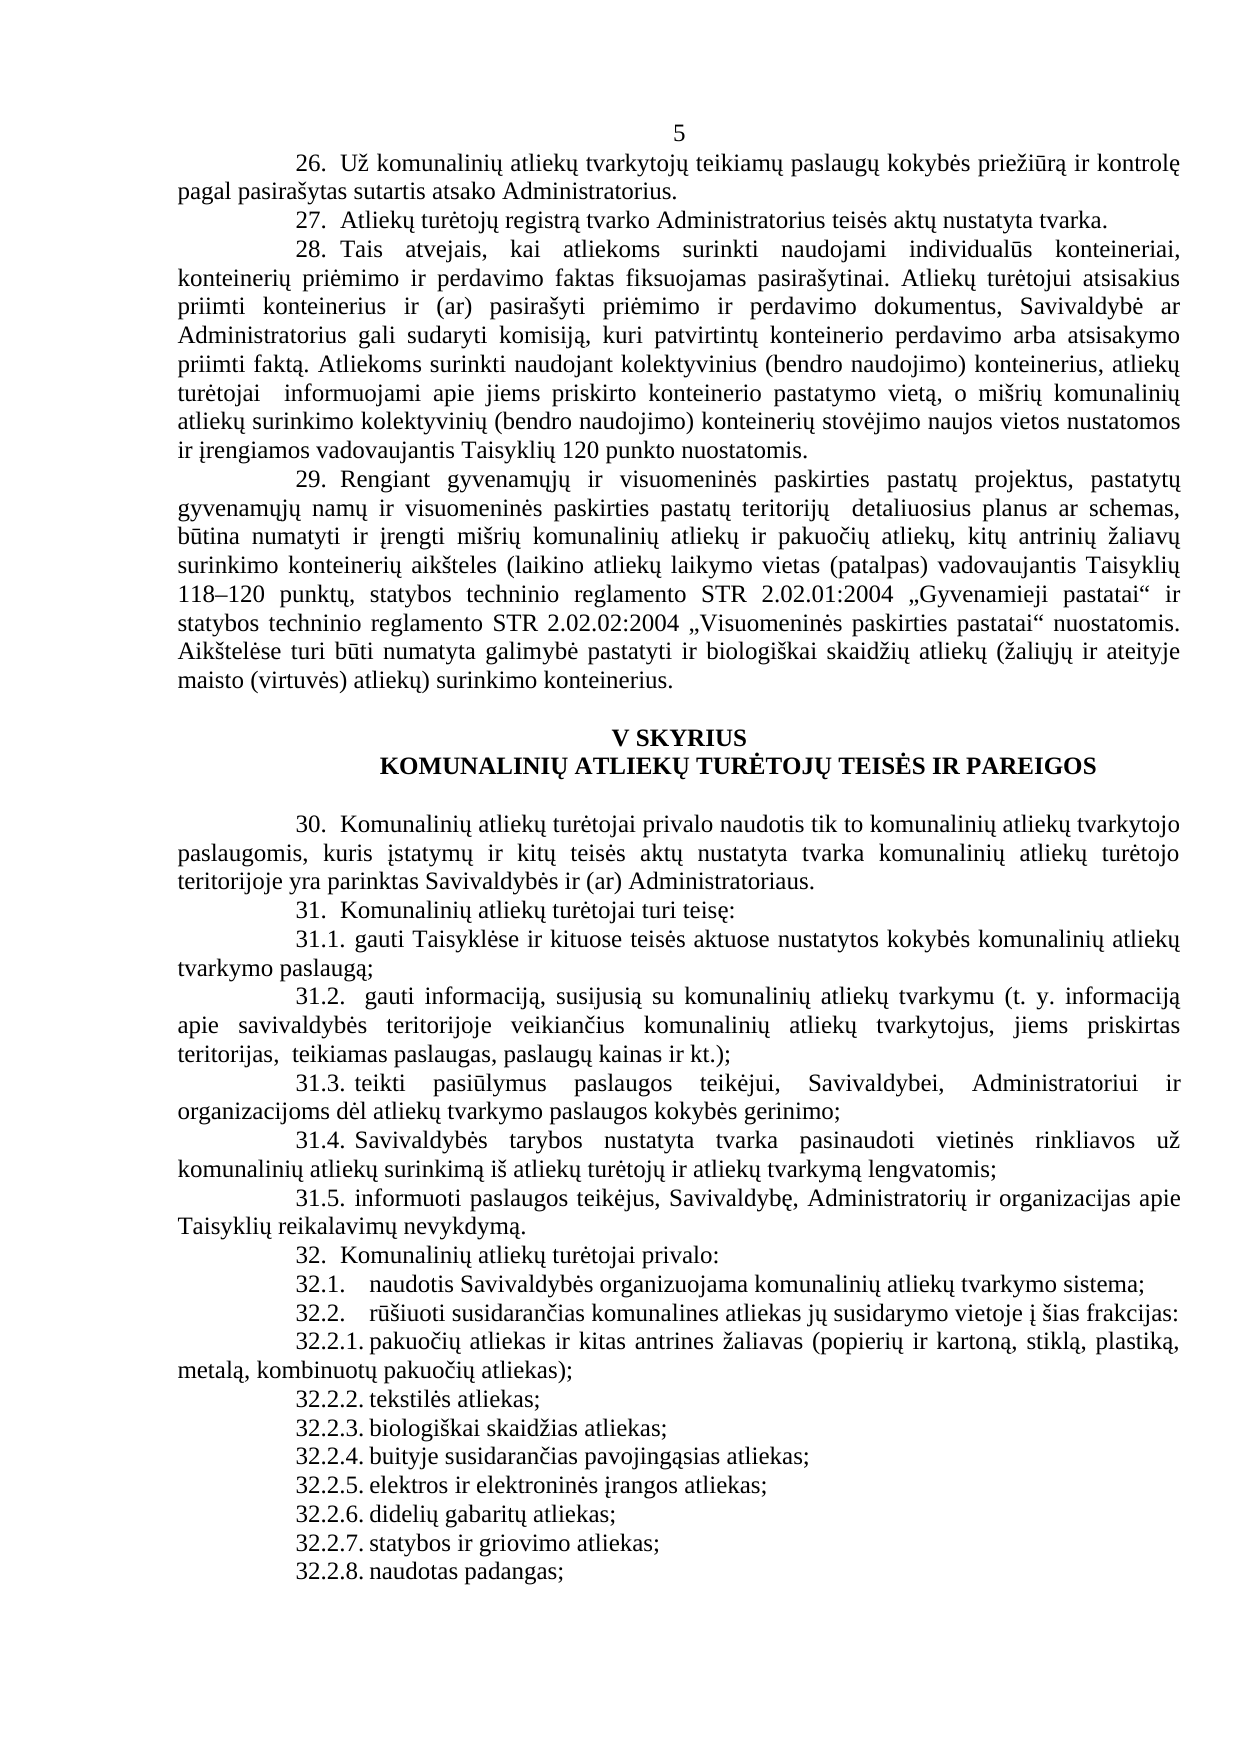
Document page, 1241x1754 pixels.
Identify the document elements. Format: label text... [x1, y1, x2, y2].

text 32.2.1. pakuočių atliekas ir kitas antrines žaliavas (popierių ir kartoną, stiklą, plastiką, metalą, kombinuotų pakuočių atliekas); [177, 1326, 1181, 1384]
text KOMUNALINIŲ ATLIEKŲ TURĖTOJŲ TEISĖS IR PAREIGOS [177, 751, 1181, 780]
text 32.2.7. statybos ir griovimo atliekas; [177, 1528, 1181, 1556]
text 32.2.4. buityje susidarančias pavojingąsias atliekas; [177, 1441, 1181, 1470]
text 31.4. Savivaldybės tarybos nustatyta tvarka pasinaudoti vietinės rinkliavos už komunalinių atliekų surinkimą iš atliekų turėtojų ir atliekų tvarkymą lengvatomis; [177, 1125, 1181, 1183]
text 31.3. teikti pasiūlymus paslaugos teikėjui, Savivaldybei, Administratoriui ir organizacijoms dėl atliekų tvarkymo paslaugos kokybės gerinimo; [177, 1068, 1181, 1125]
text 27. Atliekų turėtojų registrą tvarko Administratorius teisės aktų nustatyta tvarka. [177, 205, 1181, 234]
text 32. Komunalinių atliekų turėtojai privalo: [177, 1240, 1181, 1269]
text 32.2.2. tekstilės atliekas; [177, 1384, 1181, 1413]
text 31.5. informuoti paslaugos teikėjus, Savivaldybę, Administratorių ir organizacijas apie Taisyklių reikalavimų nevykdymą. [177, 1183, 1181, 1240]
text 32.2.6. didelių gabaritų atliekas; [177, 1499, 1181, 1528]
text V SKYRIUS [177, 723, 1181, 751]
text 32.2. rūšiuoti susidarančias komunalines atliekas jų susidarymo vietoje į šias frakcijas: [177, 1298, 1181, 1326]
text 32.2.5. elektros ir elektroninės įrangos atliekas; [177, 1470, 1181, 1499]
text 26. Už komunalinių atliekų tvarkytojų teikiamų paslaugų kokybės priežiūrą ir kontrolę pagal pasirašytas sutartis atsako Administratorius. [177, 148, 1181, 205]
text 29. Rengiant gyvenamųjų ir visuomeninės paskirties pastatų projektus, pastatytų gyvenamųjų namų ir visuomeninės paskirties pastatų teritorijų detaliuosius planus ar schemas, būtina numatyti ir įrengti mišrių komunalinių atliekų ir pakuočių atliekų, kitų antrinių žaliavų surinkimo konteinerių aikšteles (laikino atliekų laikymo vietas (patalpas) vadovaujantis Taisyklių 118–120 punktų, statybos techninio reglamento STR 2.02.01:2004 „Gyvenamieji pastatai“ ir statybos techninio reglamento STR 2.02.02:2004 „Visuomeninės paskirties pastatai“ nuostatomis. Aikštelėse turi būti numatyta galimybė pastatyti ir biologiškai skaidžių atliekų (žaliųjų ir ateityje maisto (virtuvės) atliekų) surinkimo konteinerius. [177, 464, 1181, 694]
text 32.1. naudotis Savivaldybės organizuojama komunalinių atliekų tvarkymo sistema; [177, 1269, 1181, 1298]
text 28. Tais atvejais, kai atliekoms surinkti naudojami individualūs konteineriai, konteinerių priėmimo ir perdavimo faktas fiksuojamas pasirašytinai. Atliekų turėtojui atsisakius priimti konteinerius ir (ar) pasirašyti priėmimo ir perdavimo dokumentus, Savivaldybė ar Administratorius gali sudaryti komisiją, kuri patvirtintų konteinerio perdavimo arba atsisakymo priimti faktą. Atliekoms surinkti naudojant kolektyvinius (bendro naudojimo) konteinerius, atliekų turėtojai informuojami apie jiems priskirto konteinerio pastatymo vietą, o mišrių komunalinių atliekų surinkimo kolektyvinių (bendro naudojimo) konteinerių stovėjimo naujos vietos nustatomos ir įrengiamos vadovaujantis Taisyklių 120 punkto nuostatomis. [177, 234, 1181, 464]
text 31. Komunalinių atliekų turėtojai turi teisę: [177, 895, 1181, 924]
text 32.2.3. biologiškai skaidžias atliekas; [177, 1413, 1181, 1441]
text 31.2. gauti informaciją, susijusią su komunalinių atliekų tvarkymu (t. y. informaciją apie savivaldybės teritorijoje veikiančius komunalinių atliekų tvarkytojus, jiems priskirtas teritorijas, teikiamas paslaugas, paslaugų kainas ir kt.); [177, 981, 1181, 1068]
text 32.2.8. naudotas padangas; [177, 1556, 1181, 1585]
text 31.1. gauti Taisyklėse ir kituose teisės aktuose nustatytos kokybės komunalinių atliekų tvarkymo paslaugą; [177, 924, 1181, 981]
text 30. Komunalinių atliekų turėtojai privalo naudotis tik to komunalinių atliekų tvarkytojo paslaugomis, kuris įstatymų ir kitų teisės aktų nustatyta tvarka komunalinių atliekų turėtojo teritorijoje yra parinktas Savivaldybės ir (ar) Administratoriaus. [177, 809, 1181, 895]
